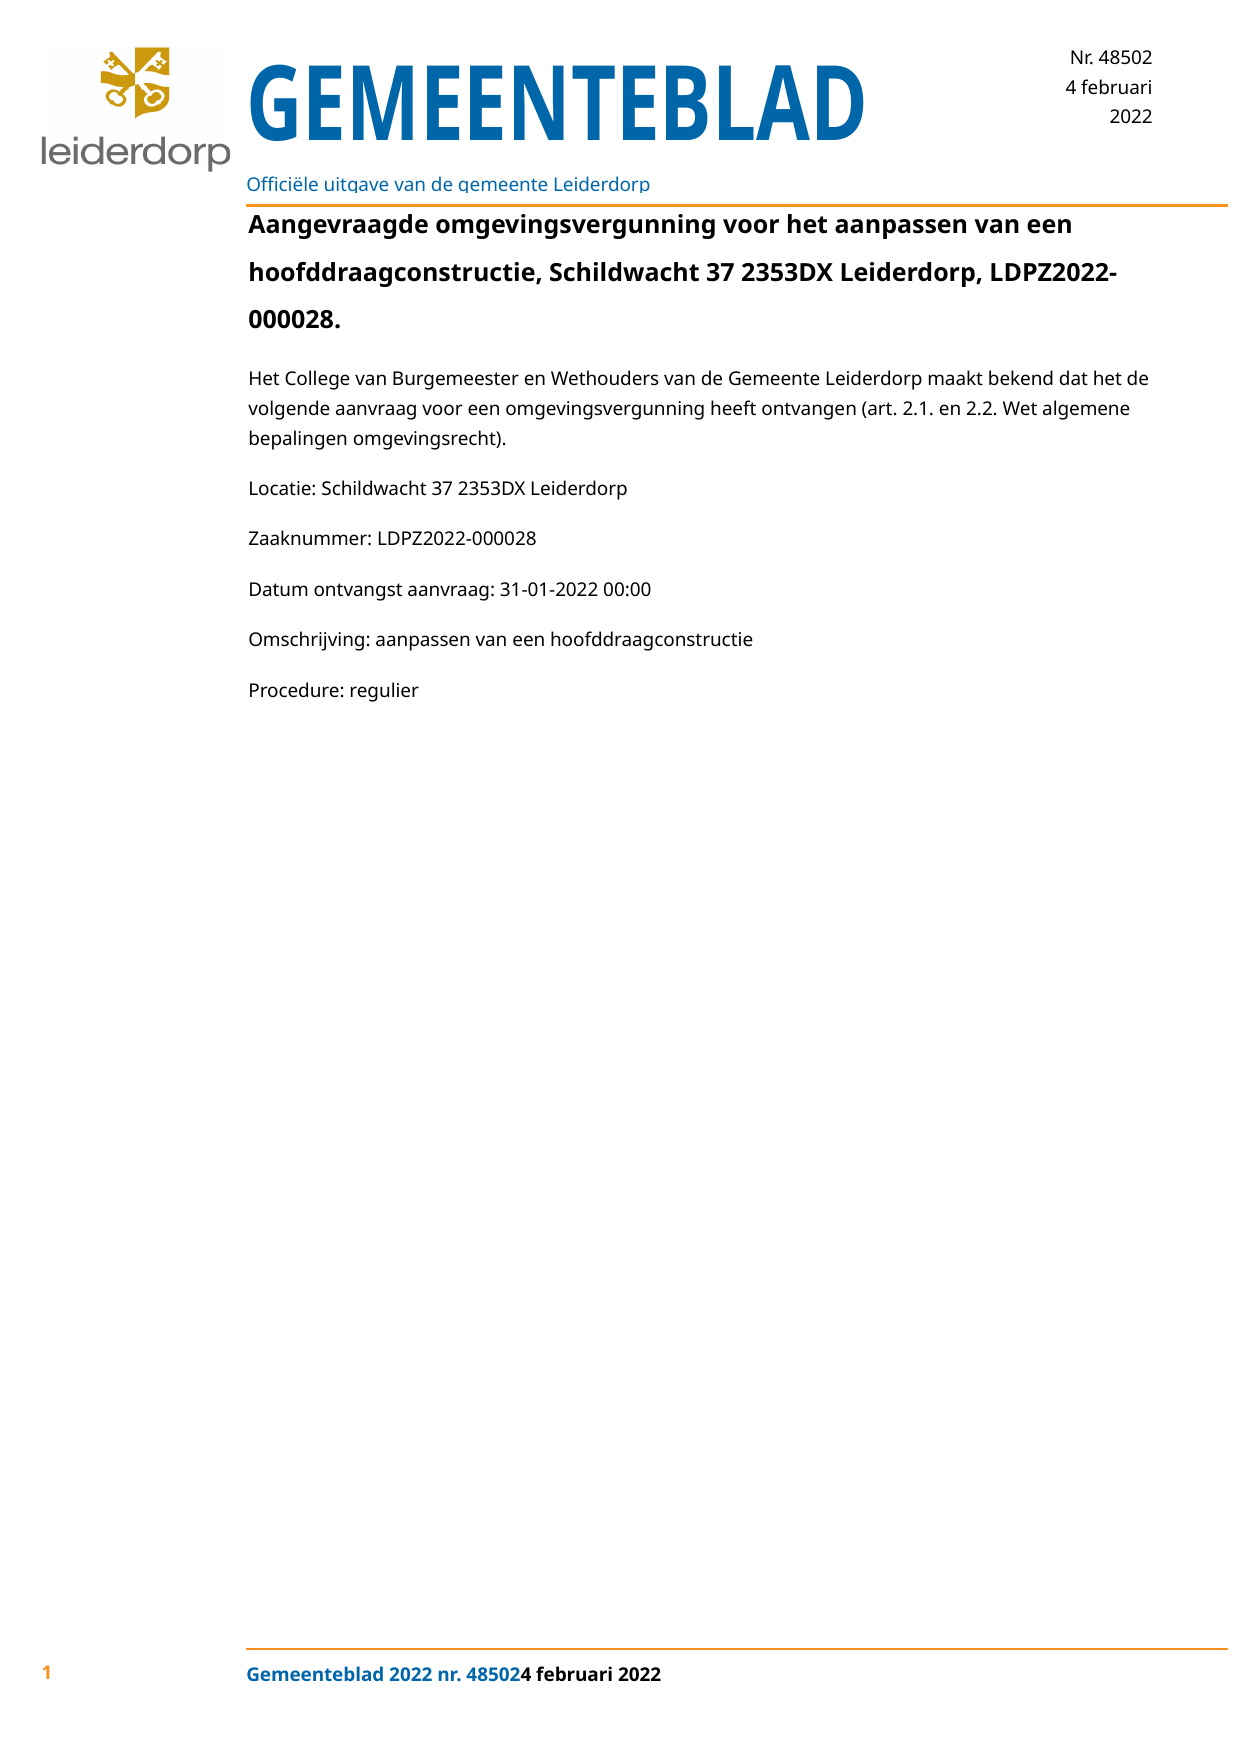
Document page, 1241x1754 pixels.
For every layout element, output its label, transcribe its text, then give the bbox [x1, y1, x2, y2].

text Procedure: regulier [248, 677, 1152, 702]
text Zaaknummer: LDPZ2022-000028 [248, 526, 1152, 551]
text Omschrijving: aanpassen van een hoofddraagconstructie [248, 626, 1152, 652]
text Aangevraagde omgevingsvergunning voor het aanpassen van een hoofddraagconstructie, Schildwacht 37 2353DX Leiderdorp, LDPZ2022-000028. [248, 207, 1152, 336]
picture [41, 47, 231, 172]
text Het College van Burgemeester en Wethouders van de Gemeente Leiderdorp maakt bekend dat het de volgende aanvraag voor een omgevingsvergunning heeft ontvangen (art. 2.1. en 2.2. Wet algemene bepalingen omgevingsrecht). [248, 366, 1152, 450]
text Datum ontvangst aanvraag: 31-01-2022 00:00 [248, 576, 1152, 602]
text Locatie: Schildwacht 37 2353DX Leiderdorp [248, 475, 1152, 501]
